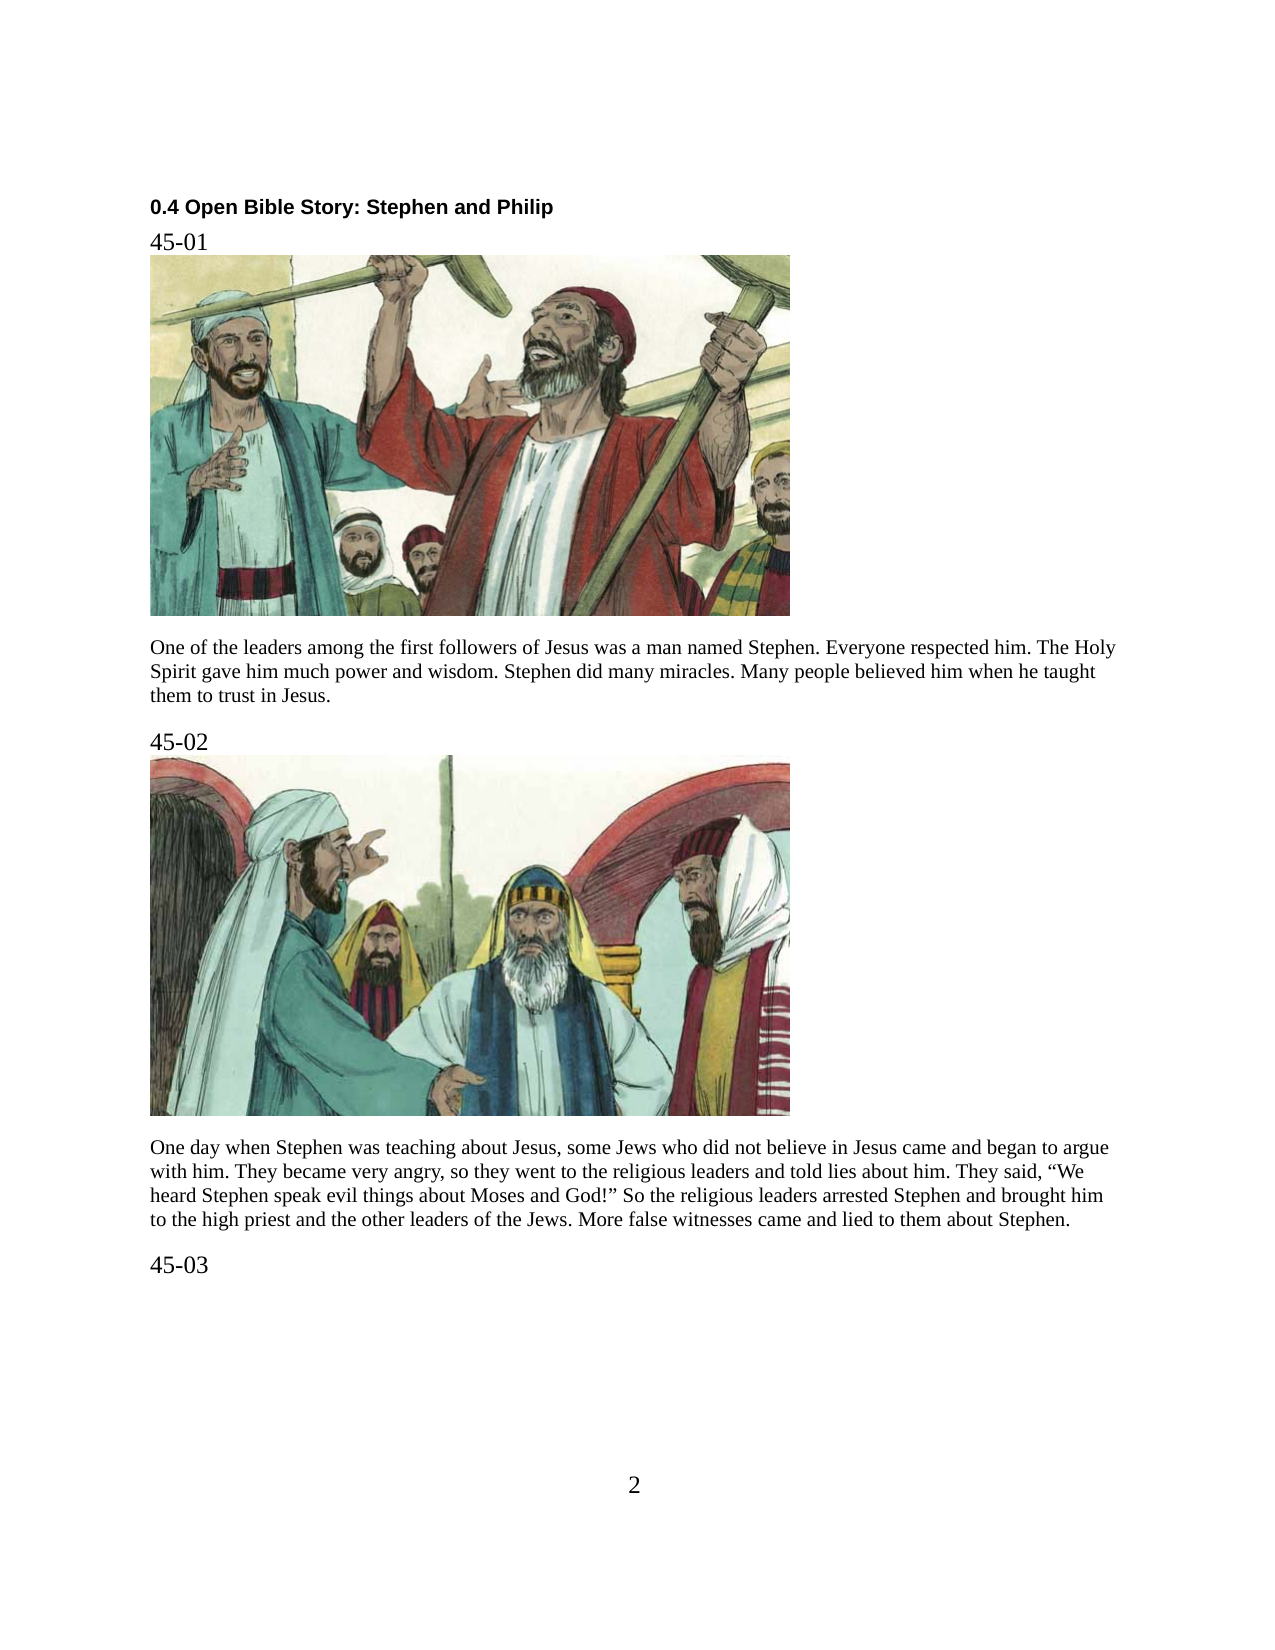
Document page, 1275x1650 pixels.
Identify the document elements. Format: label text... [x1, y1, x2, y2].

text One day when Stephen was teaching about Jesus, some Jews who did not believe in Jesus came and began to argue with him. They became very angry, so they went to the religious leaders and told lies about him. They said, “We heard Stephen speak evil things about Moses and God!” So the religious leaders arrested Stephen and brought him to the high priest and the other leaders of the Jews. More false witnesses came and lied to them about Stephen. [150, 1135, 1125, 1231]
picture [150, 255, 790, 616]
subtitle 45-03 [150, 1251, 1125, 1279]
text One of the leaders among the first followers of Jesus was a man named Stephen. Everyone respected him. The Holy Spirit gave him much power and wisdom. Stephen did many miracles. Many people believed him when he taught them to trust in Jesus. [150, 635, 1125, 707]
subtitle 45-01 [150, 227, 1125, 255]
picture [150, 755, 790, 1116]
subtitle 45-02 [150, 727, 1125, 755]
subtitle 0.4 Open Bible Story: Stephen and Philip [150, 195, 1125, 219]
